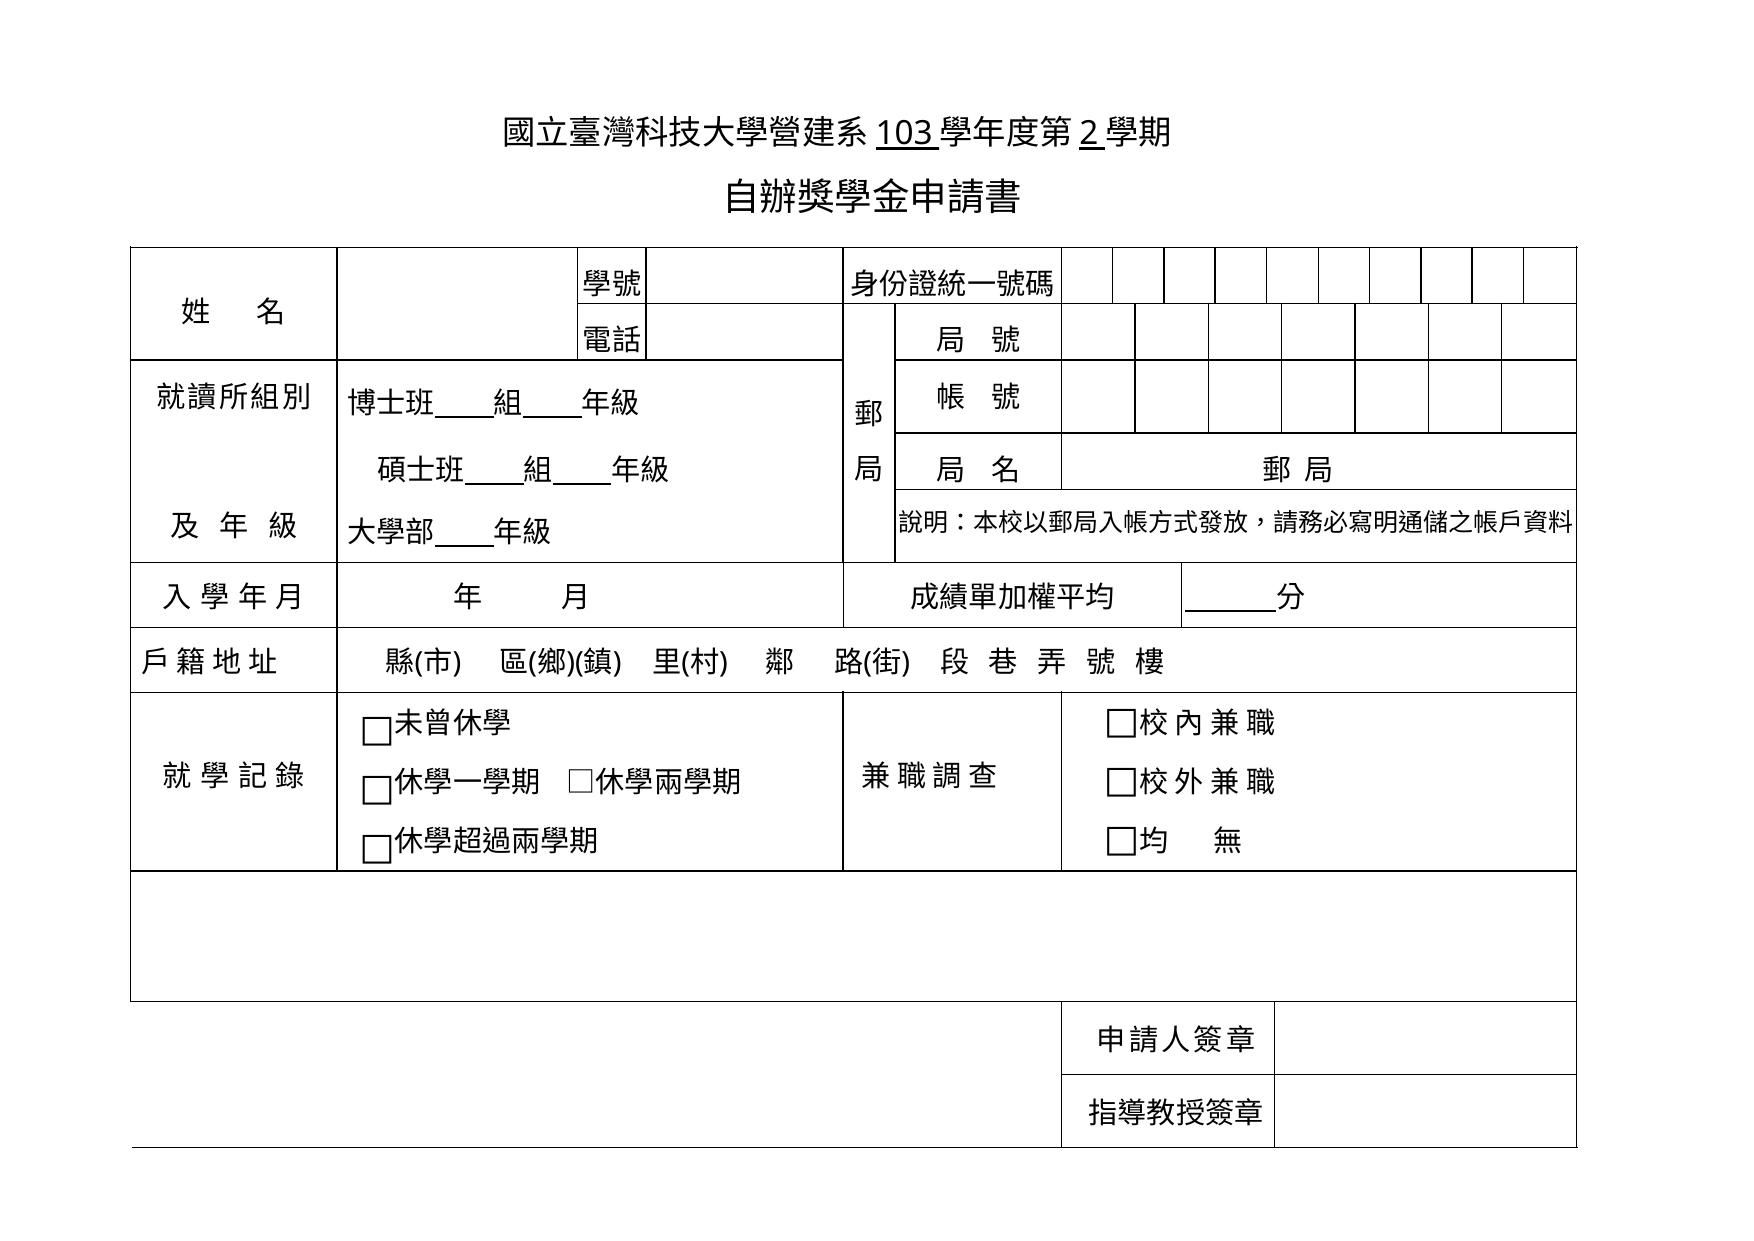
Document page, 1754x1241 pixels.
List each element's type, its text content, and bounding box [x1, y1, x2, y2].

table_cell 縣(市) 區(鄉)(鎮) 里(村) 鄰 路(街) 段 巷 弄 號 樓 [338, 628, 1576, 691]
text 自辦獎學金申請書 [112, 167, 1631, 221]
table_header 身份證統一號碼 [844, 248, 1061, 303]
table_cell [1136, 304, 1208, 359]
table_cell □未曾休學 [338, 693, 842, 752]
table_cell 申請人簽章 [1062, 1002, 1274, 1074]
table_header [1473, 248, 1523, 303]
table_cell [647, 304, 842, 359]
table_cell 成績單加權平均 [844, 563, 1181, 627]
table_header [1370, 248, 1420, 303]
table_header [647, 248, 842, 303]
table_cell 年 月 [338, 563, 843, 627]
table_cell [1062, 304, 1134, 359]
table_cell [1209, 304, 1281, 359]
table_cell 兼 職 調 查 [844, 752, 1061, 811]
table_cell 及 年 級 [131, 489, 336, 562]
table_cell □校 內 兼 職 [1062, 693, 1576, 752]
table_cell [131, 693, 336, 752]
table_cell [1429, 361, 1501, 432]
table_cell 碩士班 組 年級 [338, 432, 842, 489]
table_cell 大學部 年級 [338, 489, 842, 562]
table_header [1113, 248, 1163, 303]
table_cell 入 學 年 月 [131, 563, 336, 627]
table_cell 戶 籍 地 址 [131, 628, 336, 691]
table_cell [1356, 361, 1428, 432]
table_header [1524, 248, 1576, 303]
table_cell [131, 432, 336, 489]
table_cell 局 號 [896, 304, 1061, 359]
table_cell 帳 號 [896, 361, 1061, 432]
table_cell [1136, 361, 1208, 432]
table_cell 就讀所組別 [131, 361, 336, 432]
table_cell [131, 1002, 1061, 1147]
table_cell 指導教授簽章 [1062, 1075, 1274, 1147]
table_header [338, 248, 577, 359]
table_cell [1275, 1002, 1576, 1074]
table_cell 郵 局 [1062, 434, 1576, 489]
table_cell □校 外 兼 職 [1062, 752, 1576, 811]
table_cell 博士班 組 年級 [338, 361, 842, 432]
table_cell 分 [1182, 563, 1576, 627]
table_header [1422, 248, 1471, 303]
table_header [1062, 248, 1112, 303]
table_cell [1429, 304, 1501, 359]
table_cell [1062, 361, 1134, 432]
table_cell [131, 811, 336, 870]
table_header [1267, 248, 1318, 303]
table_cell [1282, 304, 1354, 359]
table_header [1319, 248, 1369, 303]
table_cell [1209, 361, 1281, 432]
table_cell [1282, 361, 1354, 432]
table_cell [844, 693, 1061, 752]
table_cell [1356, 304, 1428, 359]
table_cell [844, 811, 1061, 870]
table_header 學號 [578, 248, 645, 303]
table_header [1165, 248, 1214, 303]
table_cell 郵 局 [844, 304, 894, 562]
table_cell 說明：本校以郵局入帳方式發放，請務必寫明通儲之帳戶資料 [896, 490, 1576, 562]
table_cell 電話 [578, 304, 645, 359]
table_header [1216, 248, 1266, 303]
table_cell [1502, 304, 1576, 359]
text 國立臺灣科技大學營建系103學年度第2學期 [112, 106, 1658, 154]
table_header 姓 名 [131, 248, 336, 359]
table_cell 局 名 [896, 434, 1061, 489]
table_cell □均 無 [1062, 811, 1576, 870]
table_cell [1502, 361, 1576, 432]
table_cell 就 學 記 錄 [131, 752, 336, 811]
table_cell [131, 872, 1576, 1001]
table_cell [1275, 1075, 1576, 1147]
table_cell □休學一學期 □休學兩學期 [338, 752, 842, 811]
table_cell □休學超過兩學期 [338, 811, 842, 870]
